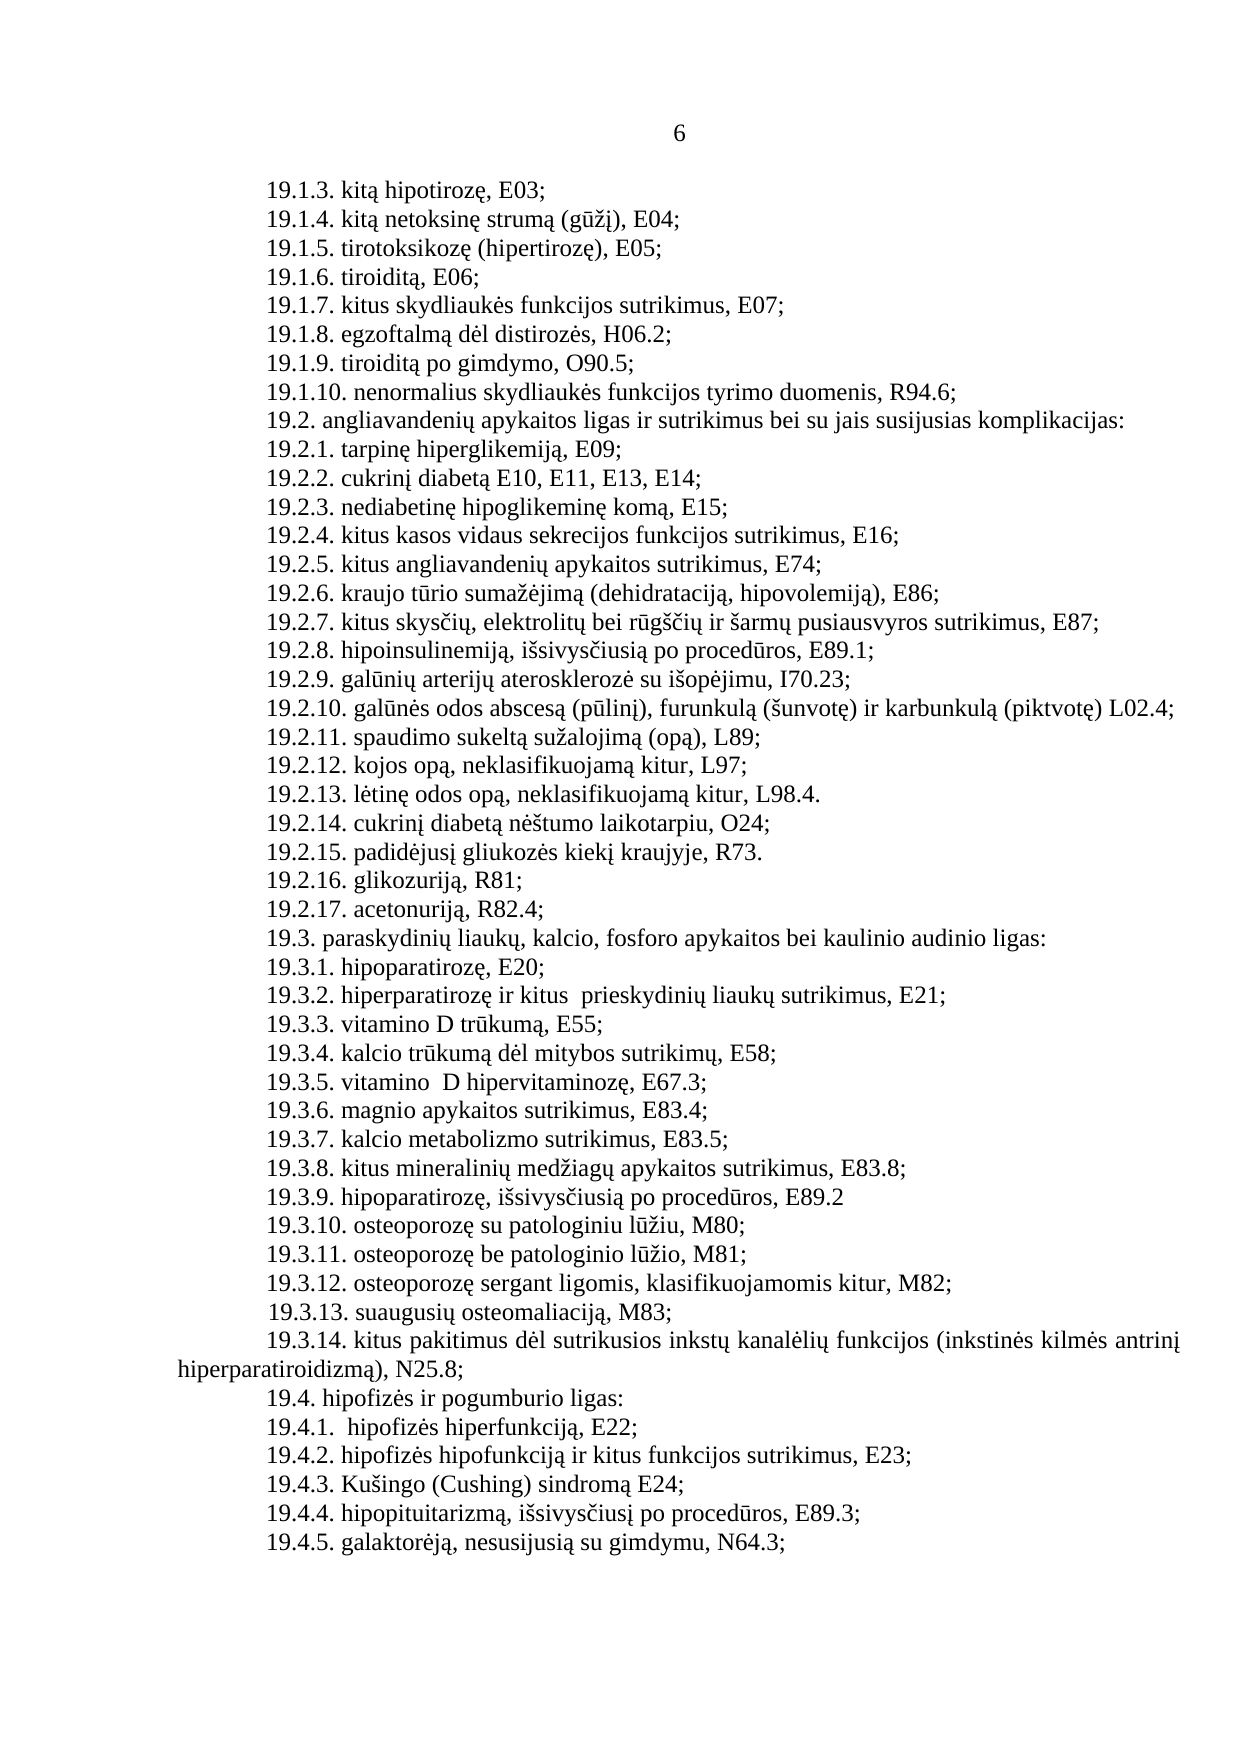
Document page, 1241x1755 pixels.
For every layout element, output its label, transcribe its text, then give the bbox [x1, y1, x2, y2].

text 19.2.10. galūnės odos abscesą (pūlinį), furunkulą (šunvotę) ir karbunkulą (piktvotę) L02.4; [177, 693, 1181, 722]
text 19.2.12. kojos opą, neklasifikuojamą kitur, L97; [177, 751, 1181, 779]
text 19.2.9. galūnių arterijų aterosklerozė su išopėjimu, I70.23; [177, 664, 1181, 693]
text 19.4. hipofizės ir pogumburio ligas: [177, 1383, 1181, 1412]
text 19.2.7. kitus skysčių, elektrolitų bei rūgščių ir šarmų pusiausvyros sutrikimus, E87; [177, 607, 1181, 636]
text 19.2.16. glikozuriją, R81; [177, 866, 1181, 894]
text 19.4.1. hipofizės hiperfunkciją, E22; [177, 1412, 1181, 1441]
text 19.3. paraskydinių liaukų, kalcio, fosforo apykaitos bei kaulinio audinio ligas: [177, 923, 1181, 952]
text 19.4.5. galaktorėją, nesusijusią su gimdymu, N64.3; [177, 1527, 1181, 1556]
text 19.2.11. spaudimo sukeltą sužalojimą (opą), L89; [177, 722, 1181, 751]
text 19.2.5. kitus angliavandenių apykaitos sutrikimus, E74; [177, 549, 1181, 578]
text 19.1.9. tiroiditą po gimdymo, O90.5; [177, 348, 1181, 377]
text 19.3.13. suaugusių osteomaliaciją, M83; [177, 1297, 1181, 1326]
text 19.1.10. nenormalius skydliaukės funkcijos tyrimo duomenis, R94.6; [177, 377, 1181, 406]
text 19.1.4. kitą netoksinę strumą (gūžį), E04; [177, 204, 1181, 233]
text 19.1.3. kitą hipotirozę, E03; [177, 176, 1181, 204]
text 19.2.4. kitus kasos vidaus sekrecijos funkcijos sutrikimus, E16; [177, 521, 1181, 549]
text 19.3.12. osteoporozę sergant ligomis, klasifikuojamomis kitur, M82; [177, 1268, 1181, 1297]
text 19.3.1. hipoparatirozę, E20; [177, 952, 1181, 981]
text 19.1.8. egzoftalmą dėl distirozės, H06.2; [177, 319, 1181, 348]
text 19.3.14. kitus pakitimus dėl sutrikusios inkstų kanalėlių funkcijos (inkstinės kilmės antrinį hiperparatiroidizmą), N25.8; [177, 1326, 1181, 1383]
text 19.2.13. lėtinę odos opą, neklasifikuojamą kitur, L98.4. [177, 779, 1181, 808]
text 19.2.2. cukrinį diabetą E10, E11, E13, E14; [177, 463, 1181, 492]
text 19.2.17. acetonuriją, R82.4; [177, 894, 1181, 923]
text 19.2.3. nediabetinę hipoglikeminę komą, E15; [177, 492, 1181, 521]
text 19.3.9. hipoparatirozę, išsivysčiusią po procedūros, E89.2 [177, 1182, 1181, 1211]
text 19.2.8. hipoinsulinemiją, išsivysčiusią po procedūros, E89.1; [177, 636, 1181, 664]
text 19.3.11. osteoporozę be patologinio lūžio, M81; [177, 1239, 1181, 1268]
text 19.4.2. hipofizės hipofunkciją ir kitus funkcijos sutrikimus, E23; [177, 1441, 1181, 1469]
text 19.3.6. magnio apykaitos sutrikimus, E83.4; [177, 1096, 1181, 1124]
text 19.2.15. padidėjusį gliukozės kiekį kraujyje, R73. [177, 837, 1181, 866]
text 19.3.2. hiperparatirozę ir kitus prieskydinių liaukų sutrikimus, E21; [177, 981, 1181, 1009]
text 19.4.4. hipopituitarizmą, išsivysčiusį po procedūros, E89.3; [177, 1498, 1181, 1527]
text 19.3.7. kalcio metabolizmo sutrikimus, E83.5; [177, 1124, 1181, 1153]
text 19.3.10. osteoporozę su patologiniu lūžiu, M80; [177, 1211, 1181, 1239]
text 19.1.6. tiroiditą, E06; [177, 262, 1181, 291]
text 19.2.6. kraujo tūrio sumažėjimą (dehidrataciją, hipovolemiją), E86; [177, 578, 1181, 607]
text 19.2.1. tarpinę hiperglikemiją, E09; [177, 434, 1181, 463]
text 19.2.14. cukrinį diabetą nėštumo laikotarpiu, O24; [177, 808, 1181, 837]
text 19.3.4. kalcio trūkumą dėl mitybos sutrikimų, E58; [177, 1038, 1181, 1067]
text 19.4.3. Kušingo (Cushing) sindromą E24; [177, 1469, 1181, 1498]
text 19.3.8. kitus mineralinių medžiagų apykaitos sutrikimus, E83.8; [177, 1153, 1181, 1182]
text 19.1.7. kitus skydliaukės funkcijos sutrikimus, E07; [177, 291, 1181, 319]
text 19.2. angliavandenių apykaitos ligas ir sutrikimus bei su jais susijusias komplikacijas: [177, 406, 1181, 434]
text 19.3.5. vitamino D hipervitaminozę, E67.3; [177, 1067, 1181, 1096]
text 19.3.3. vitamino D trūkumą, E55; [177, 1009, 1181, 1038]
text 19.1.5. tirotoksikozę (hipertirozę), E05; [177, 233, 1181, 262]
